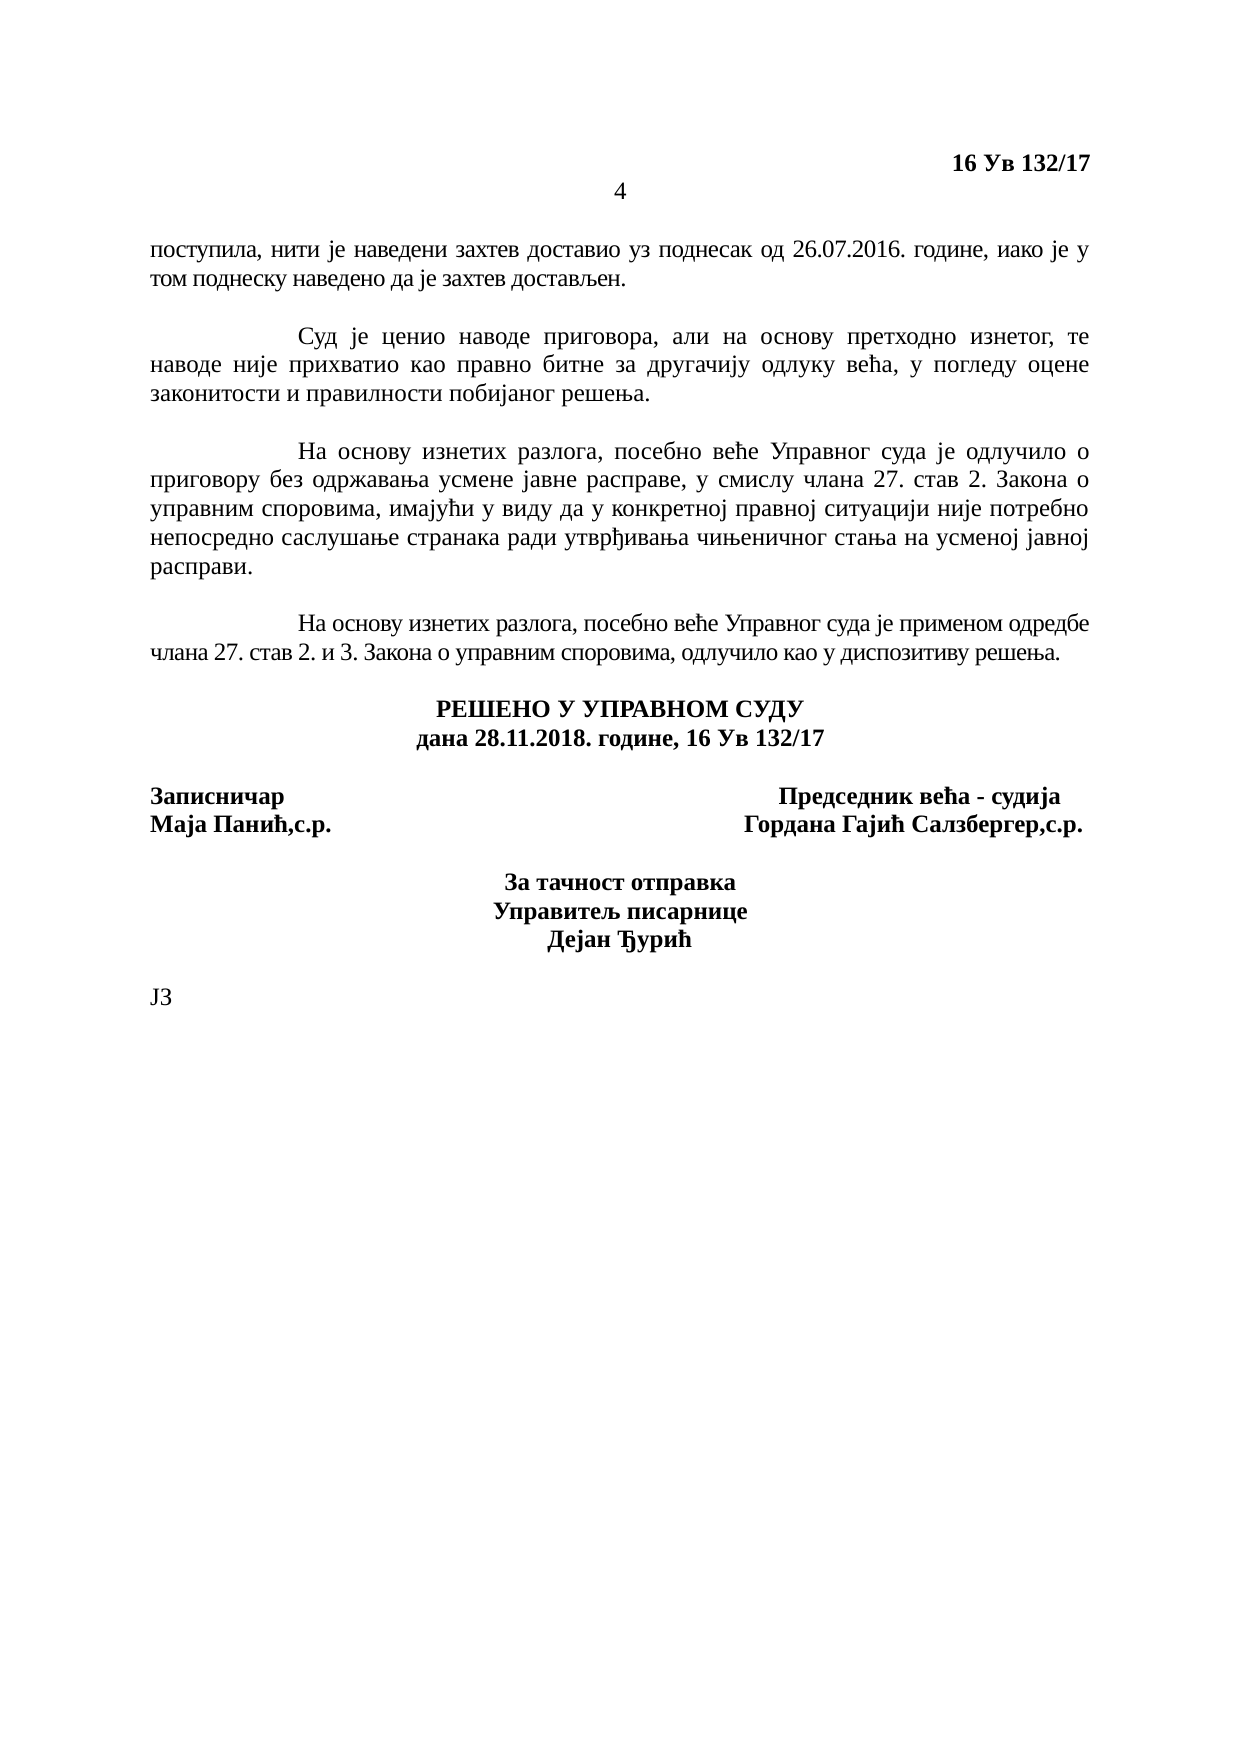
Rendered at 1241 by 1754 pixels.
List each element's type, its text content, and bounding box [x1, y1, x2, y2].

text Дејан Ђурић [150, 924, 1089, 953]
text Управитељ писарнице [150, 896, 1090, 924]
text Маја Панић,с.р. Гордана Гајић Салзбергер,с.р. [150, 809, 1090, 838]
text РЕШЕНО У УПРАВНОМ СУДУ [150, 694, 1090, 723]
text поступила, нити је наведени захтев доставио уз поднесак од 26.07.2016. године, иако је у том поднеску наведено да је захтев достављен. [150, 234, 1090, 292]
text ЈЗ [150, 982, 1089, 1011]
text Записничар Председник већа - судија [150, 781, 1090, 809]
text На основу изнетих разлога, посебно веће Управног суда је одлучило о приговору без одржавања усмене јавне расправе, у смислу члана 27. став 2. Закона о управним споровима, имајући у виду да у конкретној правној ситуацији није потребно непосредно саслушање странака ради утврђивања чињеничног стања на усменој јавној расправи. [150, 436, 1090, 579]
text Суд је ценио наводе приговора, али на основу претходно изнетог, те наводе није прихватио као правно битне за другачију одлуку већа, у погледу оцене законитости и правилности побијаног решења. [150, 321, 1090, 407]
text На основу изнетих разлога, посебно веће Управног суда је применом одредбе члана 27. став 2. и 3. Закона о управним споровима, одлучило као у диспозитиву решења. [150, 608, 1090, 666]
text За тачност отправка [150, 867, 1090, 896]
text дана 28.11.2018. године, 16 Ув 132/17 [150, 723, 1090, 752]
